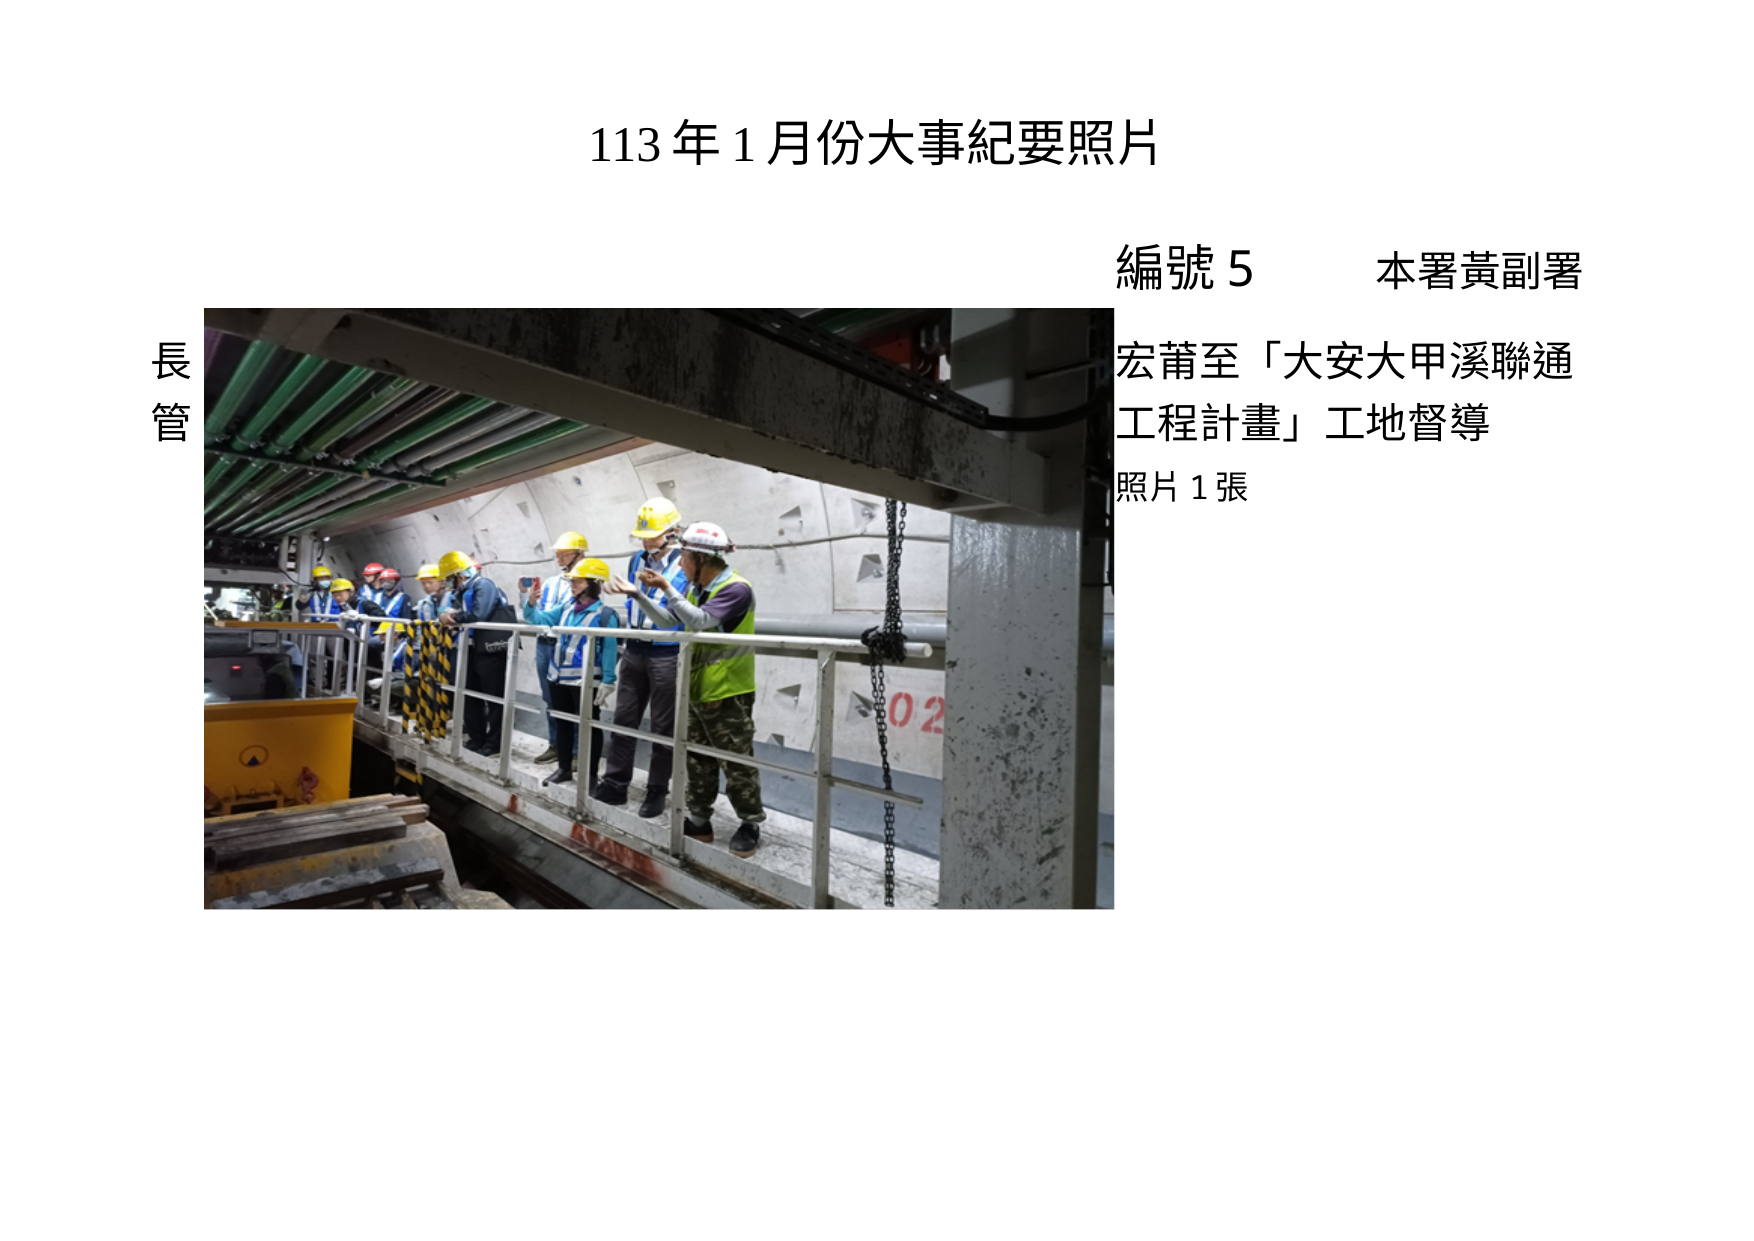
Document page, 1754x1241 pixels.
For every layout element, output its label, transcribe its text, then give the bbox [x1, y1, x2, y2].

text [150, 452, 204, 514]
text 編號5 本署黃副署長宏莆至「大安大甲溪聯通管工程計畫」工地督導 [150, 202, 1604, 452]
picture [204, 308, 1116, 911]
text 113年1月份大事紀要照片 [150, 77, 1604, 202]
text 照片1張 [1116, 452, 1604, 514]
